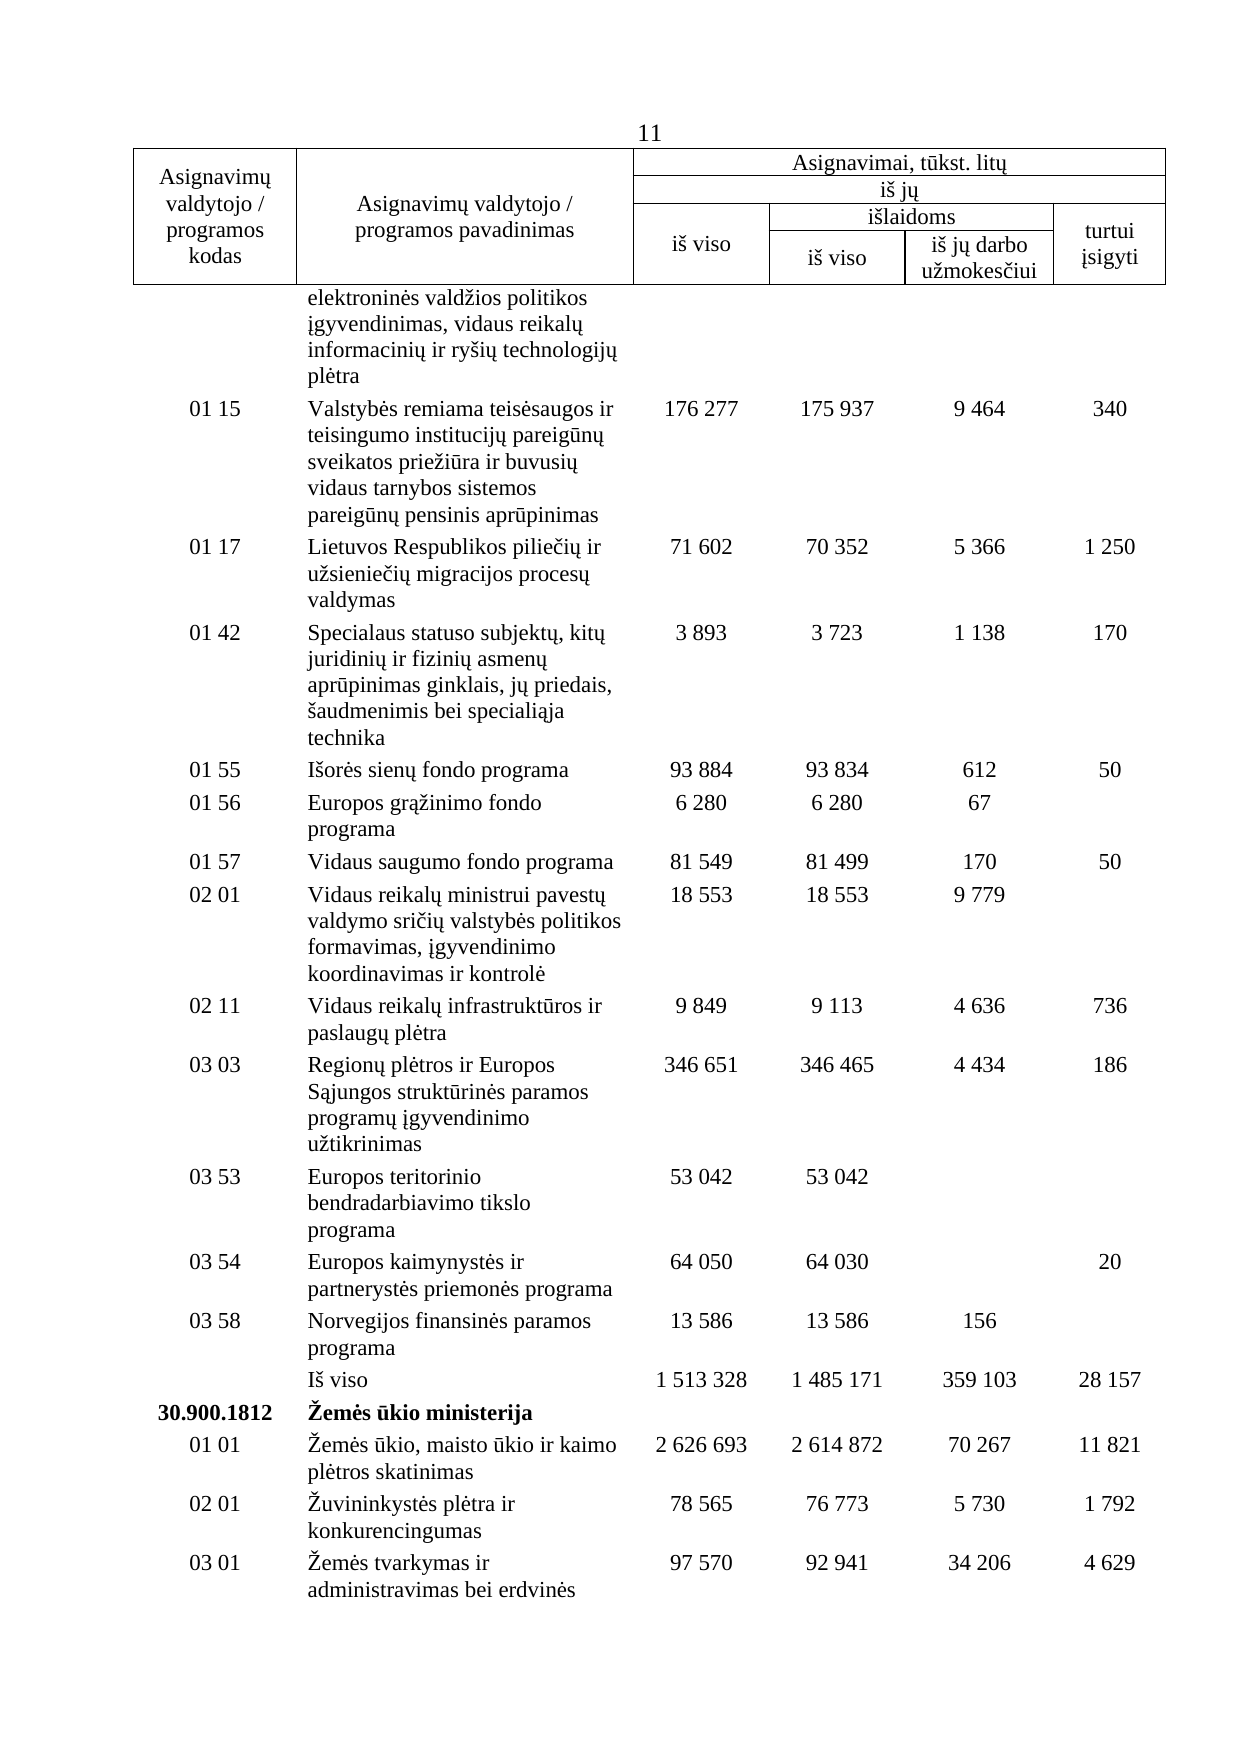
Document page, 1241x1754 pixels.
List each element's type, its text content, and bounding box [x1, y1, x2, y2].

table_cell 1 250 [1054, 533, 1166, 618]
table_cell 13 586 [769, 1307, 905, 1366]
table_cell 92 941 [769, 1549, 905, 1602]
table_cell 97 570 [633, 1549, 769, 1602]
table_cell 175 937 [769, 395, 905, 533]
table_cell 64 050 [633, 1248, 769, 1307]
table_cell elektroninės valdžios politikos įgyvendinimas, vidaus reikalų informacinių ir ryšių technologijų plėtra [296, 285, 633, 395]
table_cell [633, 285, 769, 395]
table_cell [905, 285, 1054, 395]
table_cell 176 277 [633, 395, 769, 533]
table_cell [1054, 881, 1166, 992]
table_cell Europos kaimynystės ir partnerystės priemonės programa [296, 1248, 633, 1307]
table_cell 736 [1054, 993, 1166, 1051]
table_cell 01 17 [134, 533, 296, 618]
table_cell 1 513 328 [633, 1366, 769, 1399]
table_cell 11 821 [1054, 1431, 1166, 1490]
table_cell Žemės ūkio, maisto ūkio ir kaimo plėtros skatinimas [296, 1431, 633, 1490]
table_cell 01 42 [134, 619, 296, 757]
table_cell [1054, 285, 1166, 395]
table_cell 5 730 [905, 1490, 1054, 1549]
table_cell Vidaus reikalų infrastruktūros ir paslaugų plėtra [296, 993, 633, 1051]
table_header Asignavimai, tūkst. litų [634, 149, 1165, 175]
table_cell 02 11 [134, 993, 296, 1051]
table_cell 170 [1054, 619, 1166, 757]
table_cell 359 103 [905, 1366, 1054, 1399]
table_cell 34 206 [905, 1549, 1054, 1602]
table_cell 81 499 [769, 848, 905, 881]
table_header Asignavimų valdytojo / programos kodas [134, 149, 296, 283]
table_cell 02 01 [134, 881, 296, 992]
table_cell 6 280 [633, 789, 769, 848]
table_cell 18 553 [633, 881, 769, 992]
table_cell 612 [905, 757, 1054, 789]
table_cell išlaidoms [770, 204, 1053, 230]
table_cell 1 138 [905, 619, 1054, 757]
table_cell Regionų plėtros ir Europos Sąjungos struktūrinės paramos programų įgyvendinimo užtikrinimas [296, 1051, 633, 1163]
table_cell Europos teritorinio bendradarbiavimo tikslo programa [296, 1163, 633, 1248]
table_cell 71 602 [633, 533, 769, 618]
table_cell 346 465 [769, 1051, 905, 1163]
table_cell Lietuvos Respublikos piliečių ir užsieniečių migracijos procesų valdymas [296, 533, 633, 618]
table_cell Išorės sienų fondo programa [296, 757, 633, 789]
table_cell 64 030 [769, 1248, 905, 1307]
table_cell 67 [905, 789, 1054, 848]
table_cell 2 614 872 [769, 1431, 905, 1490]
table_cell Žemės tvarkymas ir administravimas bei erdvinės [296, 1549, 633, 1602]
table_cell [134, 285, 296, 395]
table_cell 93 834 [769, 757, 905, 789]
table_cell Europos grąžinimo fondo programa [296, 789, 633, 848]
table_cell 70 267 [905, 1431, 1054, 1490]
table_cell 2 626 693 [633, 1431, 769, 1490]
table_cell [1054, 789, 1166, 848]
table_cell 4 636 [905, 993, 1054, 1051]
table_cell 1 485 171 [769, 1366, 905, 1399]
table_cell 03 03 [134, 1051, 296, 1163]
table_cell 186 [1054, 1051, 1166, 1163]
table_cell Iš viso [296, 1366, 633, 1399]
table_cell iš jų [634, 176, 1165, 202]
table_cell 81 549 [633, 848, 769, 881]
table_cell 20 [1054, 1248, 1166, 1307]
table_cell [769, 1399, 905, 1431]
table_cell 170 [905, 848, 1054, 881]
table_cell 13 586 [633, 1307, 769, 1366]
table_cell 01 15 [134, 395, 296, 533]
table_cell 18 553 [769, 881, 905, 992]
table_cell 9 113 [769, 993, 905, 1051]
table_cell iš viso [634, 204, 769, 283]
table_cell iš viso [770, 231, 904, 283]
table_cell 70 352 [769, 533, 905, 618]
table_cell 53 042 [769, 1163, 905, 1248]
table_cell 01 55 [134, 757, 296, 789]
table_cell [905, 1248, 1054, 1307]
table_cell Specialaus statuso subjektų, kitų juridinių ir fizinių asmenų aprūpinimas ginklais, jų priedais, šaudmenimis bei specialiąja technika [296, 619, 633, 757]
table_cell [1054, 1307, 1166, 1366]
table_cell 6 280 [769, 789, 905, 848]
table_cell [134, 1366, 296, 1399]
table_cell Norvegijos finansinės paramos programa [296, 1307, 633, 1366]
table_cell 03 53 [134, 1163, 296, 1248]
table_cell [1054, 1163, 1166, 1248]
table_cell 01 56 [134, 789, 296, 848]
table_cell 9 464 [905, 395, 1054, 533]
table_cell 340 [1054, 395, 1166, 533]
table_cell 3 893 [633, 619, 769, 757]
table_cell 50 [1054, 757, 1166, 789]
table_cell [1054, 1399, 1166, 1431]
table_cell 9 779 [905, 881, 1054, 992]
table_cell Vidaus reikalų ministrui pavestų valdymo sričių valstybės politikos formavimas, įgyvendinimo koordinavimas ir kontrolė [296, 881, 633, 992]
table_cell 01 57 [134, 848, 296, 881]
table_cell 53 042 [633, 1163, 769, 1248]
table_cell Vidaus saugumo fondo programa [296, 848, 633, 881]
table_cell 156 [905, 1307, 1054, 1366]
table_cell [905, 1399, 1054, 1431]
table_cell 03 54 [134, 1248, 296, 1307]
table_cell 03 58 [134, 1307, 296, 1366]
table_cell 4 434 [905, 1051, 1054, 1163]
table_cell 4 629 [1054, 1549, 1166, 1602]
table_cell 5 366 [905, 533, 1054, 618]
table_cell 76 773 [769, 1490, 905, 1549]
table_cell 30.900.1812 [134, 1399, 296, 1431]
table_cell 1 792 [1054, 1490, 1166, 1549]
table_cell Žemės ūkio ministerija [296, 1399, 633, 1431]
table_cell 346 651 [633, 1051, 769, 1163]
table_cell 01 01 [134, 1431, 296, 1490]
table_cell [633, 1399, 769, 1431]
table_cell 3 723 [769, 619, 905, 757]
table_cell 9 849 [633, 993, 769, 1051]
table_cell 02 01 [134, 1490, 296, 1549]
table_cell iš jų darbo užmokesčiui [906, 231, 1053, 283]
table_cell 03 01 [134, 1549, 296, 1602]
table_cell Žuvininkystės plėtra ir konkurencingumas [296, 1490, 633, 1549]
table_cell [905, 1163, 1054, 1248]
table_cell 50 [1054, 848, 1166, 881]
table_header Asignavimų valdytojo / programos pavadinimas [297, 149, 633, 283]
table_cell 28 157 [1054, 1366, 1166, 1399]
table_cell 93 884 [633, 757, 769, 789]
table_cell turtui įsigyti [1054, 204, 1165, 283]
table_cell Valstybės remiama teisėsaugos ir teisingumo institucijų pareigūnų sveikatos priežiūra ir buvusių vidaus tarnybos sistemos pareigūnų pensinis aprūpinimas [296, 395, 633, 533]
table_cell [769, 285, 905, 395]
table_cell 78 565 [633, 1490, 769, 1549]
